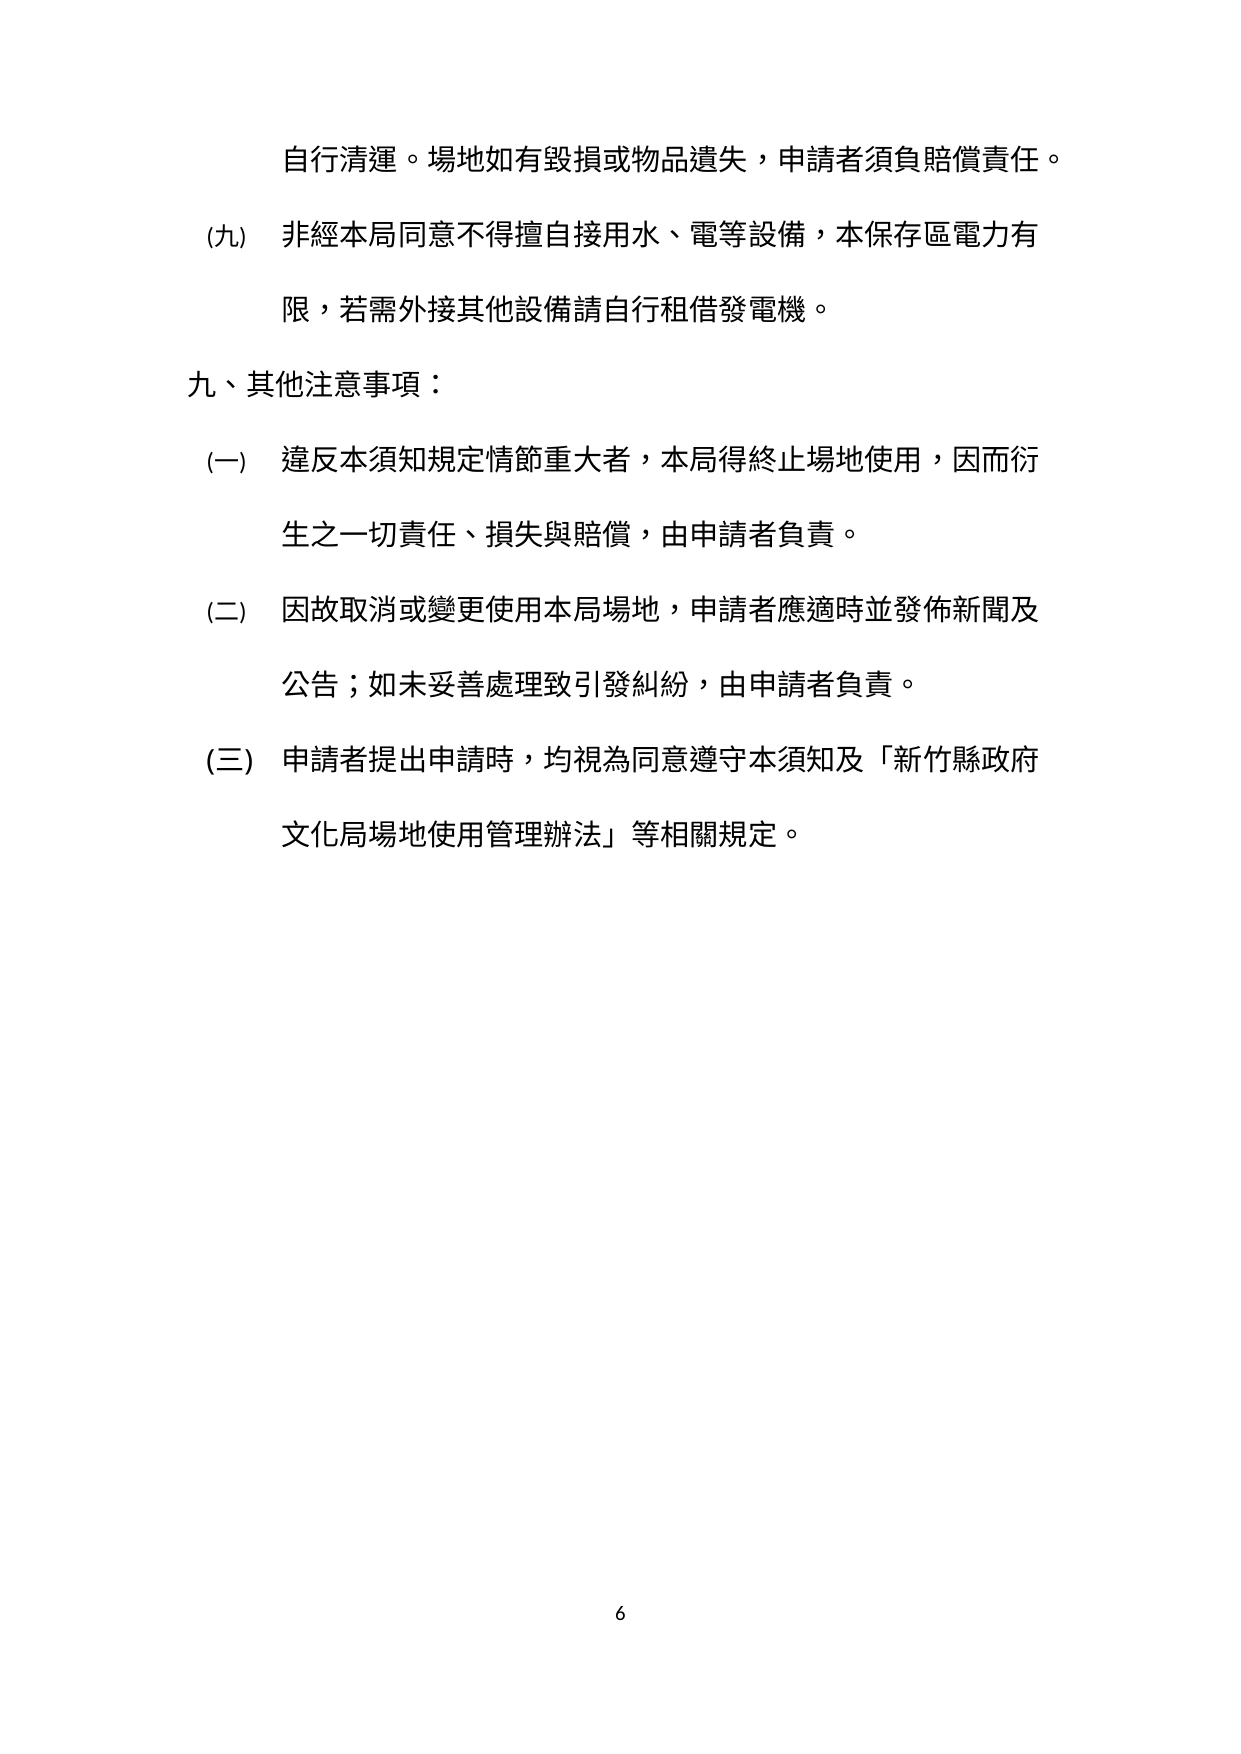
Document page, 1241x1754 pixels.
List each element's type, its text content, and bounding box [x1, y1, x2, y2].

list 因故取消或變更使用本局場地，申請者應適時並發佈新聞及公告；如未妥善處理致引發糾紛，由申請者負責。 [206, 570, 1053, 720]
list 申請者提出申請時，均視為同意遵守本須知及「新竹縣政府文化局場地使用管理辦法」等相關規定。 [206, 720, 1053, 870]
list 九、其他注意事項： [187, 345, 1053, 420]
list 違反本須知規定情節重大者，本局得終止場地使用，因而衍生之一切責任、損失與賠償，由申請者負責。 [206, 420, 1053, 570]
list 申請者應於活動結束後回復場地原及歸還借用物品，大型垃圾(如:展板、木板、花卉佈置、帆布等場佈垃圾)，請申請者自行清運。場地如有毀損或物品遺失，申請者須負賠償責任。 [206, 120, 1053, 195]
list 非經本局同意不得擅自接用水、電等設備，本保存區電力有限，若需外接其他設備請自行租借發電機。 [206, 195, 1053, 345]
